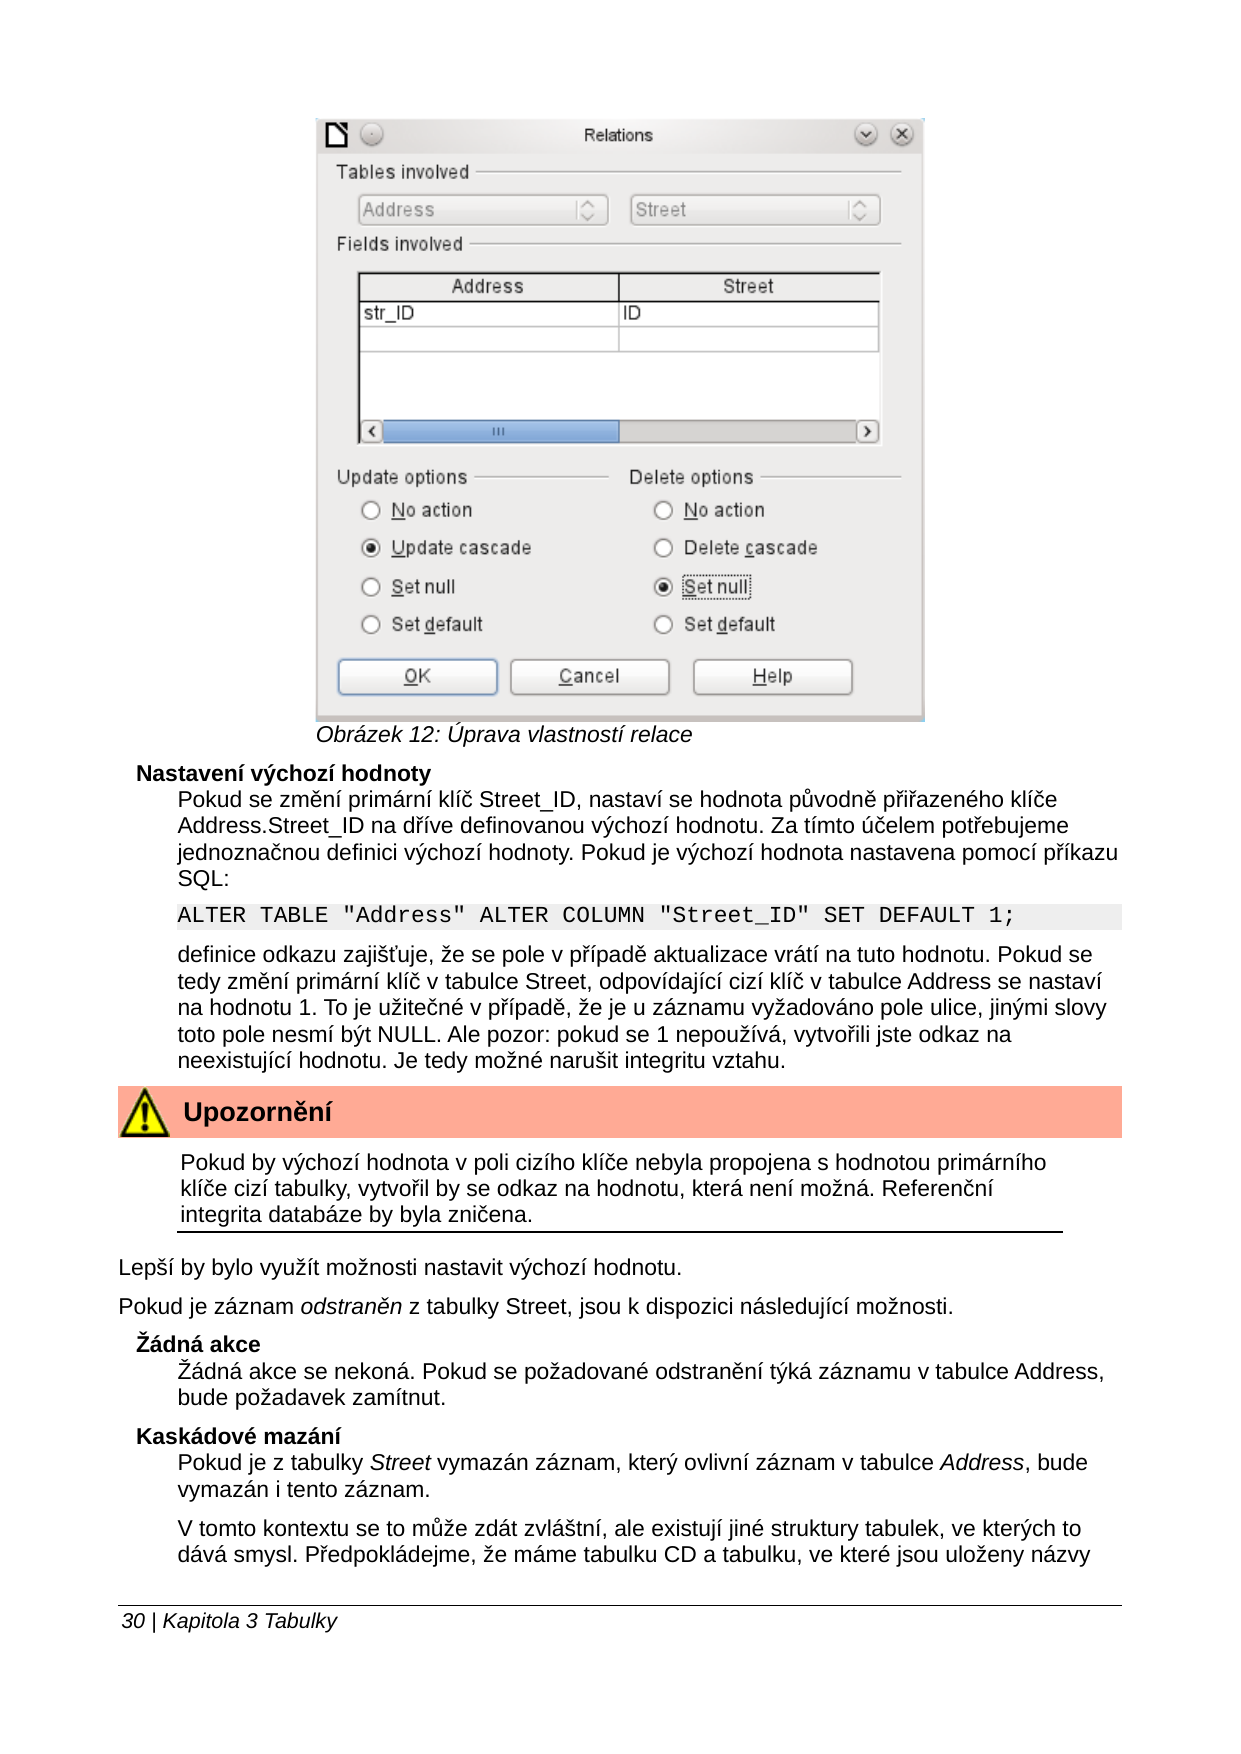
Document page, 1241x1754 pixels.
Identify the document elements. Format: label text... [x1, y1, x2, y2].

text V tomto kontextu se to může zdát zvláštní, ale existují jiné struktury tabulek, ve kterých to dává smysl. Předpokládejme, že máme tabulku CD a tabulku, ve které jsou uloženy názvy [177, 1514, 1122, 1567]
text ALTER TABLE "Address" ALTER COLUMN "Street_ID" SET DEFAULT 1; [177, 904, 1122, 930]
text Žádná akce [136, 1331, 1122, 1358]
text Pokud je záznam odstraněn z tabulky Street, jsou k dispozici následující možnosti. [118, 1293, 1122, 1319]
text Pokud se změní primární klíč Street_ID, nastaví se hodnota původně přiřazeného klíče Address.Street_ID na dříve definovanou výchozí hodnotu. Za tímto účelem potřebujeme jednoznačnou definici výchozí hodnoty. Pokud je výchozí hodnota nastavena pomocí příkazu SQL: [177, 786, 1122, 891]
text definice odkazu zajišťuje, že se pole v případě aktualizace vrátí na tuto hodnotu. Pokud se tedy změní primární klíč v tabulce Street, odpovídající cizí klíč v tabulce Address se nastaví na hodnotu 1. To je užitečné v případě, že je u záznamu vyžadováno pole ulice, jinými slovy toto pole nesmí být NULL. Ale pozor: pokud se 1 nepoužívá, vytvořili jste odkaz na neexistující hodnotu. Je tedy možné narušit integritu vztahu. [177, 941, 1122, 1073]
text Kaskádové mazání [136, 1423, 1122, 1449]
text Obrázek 12: Úprava vlastností relace [316, 722, 925, 747]
text Žádná akce se nekoná. Pokud se požadované odstranění týká záznamu v tabulce Address, bude požadavek zamítnut. [177, 1358, 1122, 1411]
subtitle Upozornění [118, 1086, 1122, 1138]
text Nastavení výchozí hodnoty [136, 759, 1122, 786]
text Lepší by bylo využít možnosti nastavit výchozí hodnotu. [118, 1254, 1122, 1280]
text Pokud by výchozí hodnota v poli cizího klíče nebyla propojena s hodnotou primárního klíče cizí tabulky, vytvořil by se odkaz na hodnotu, která není možná. Referenční integrita databáze by byla zničena. [177, 1146, 1063, 1231]
picture [315, 118, 925, 722]
text Pokud je z tabulky Street vymazán záznam, který ovlivní záznam v tabulce Address, bude vymazán i tento záznam. [177, 1449, 1122, 1502]
picture [119, 1086, 170, 1137]
